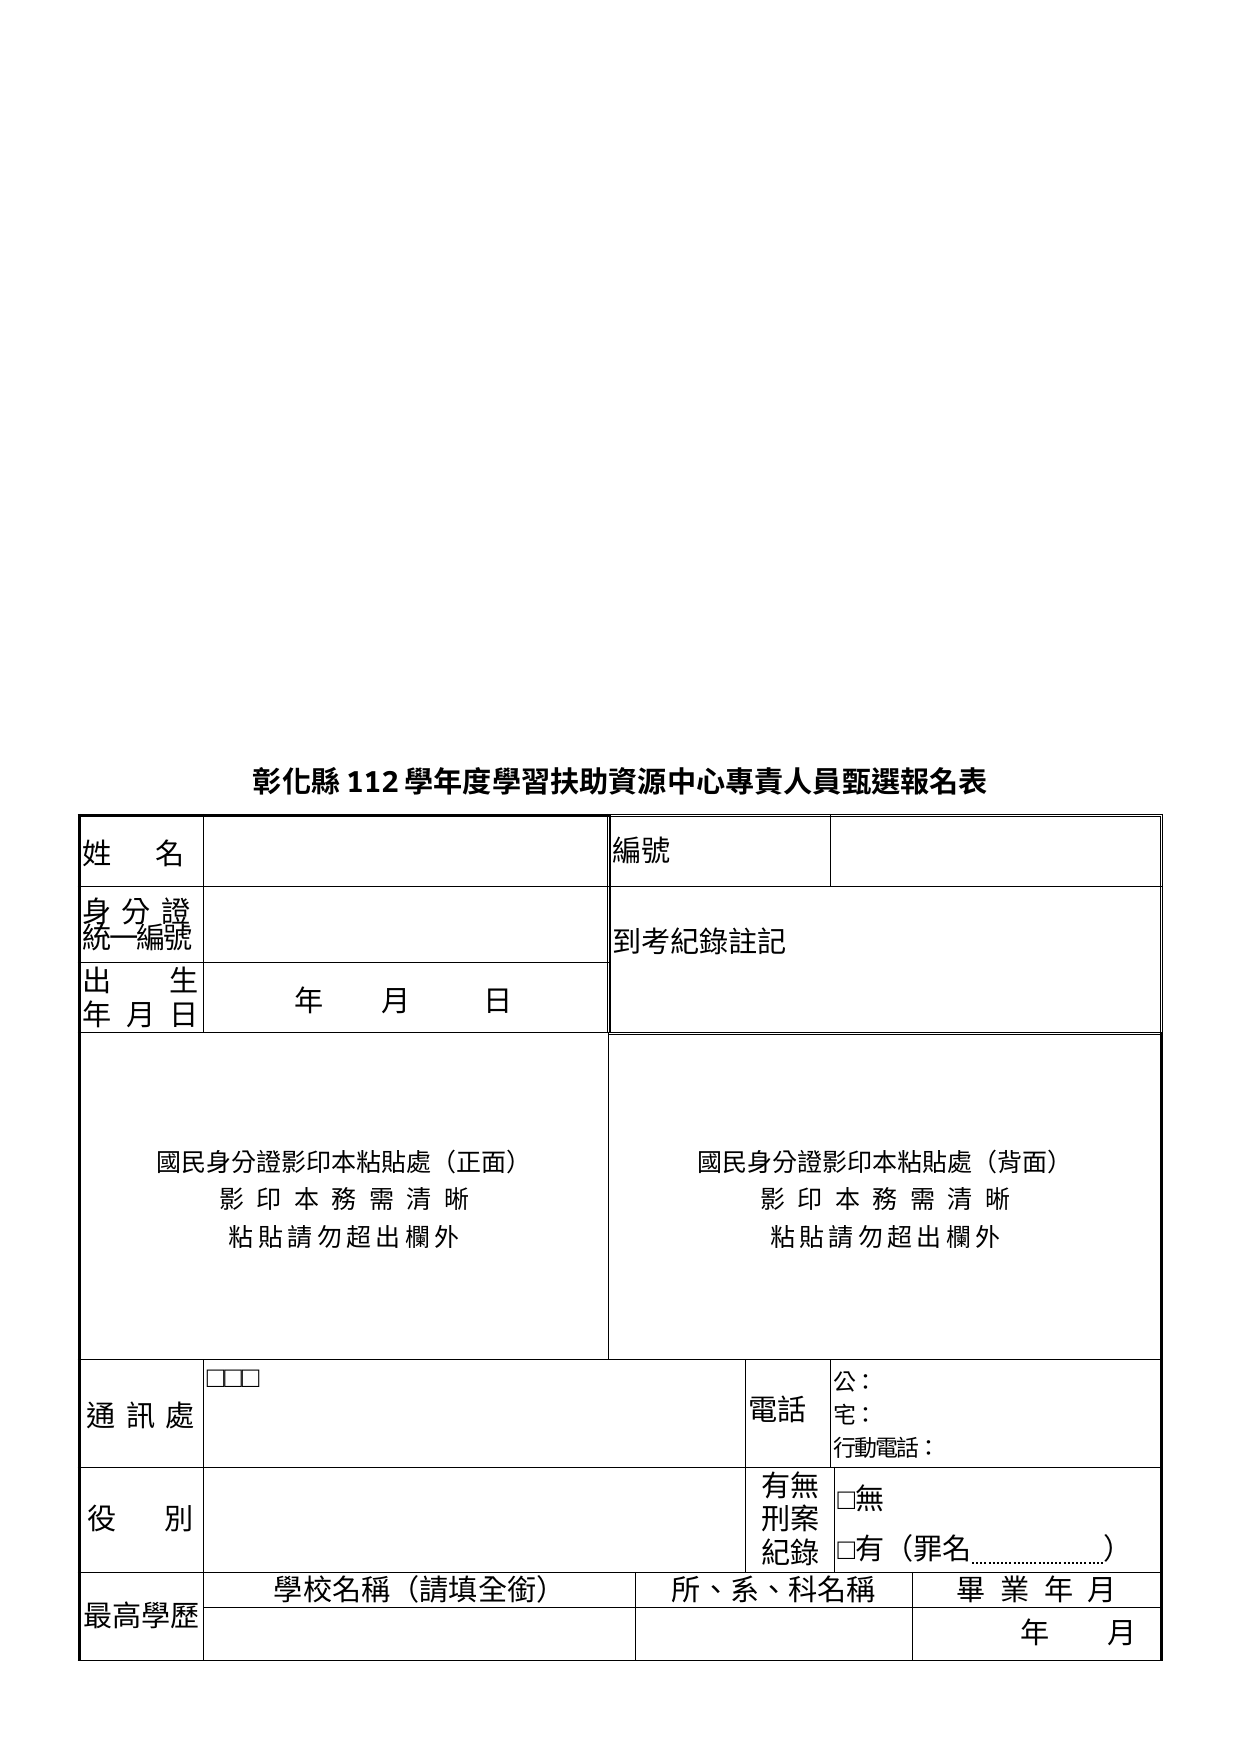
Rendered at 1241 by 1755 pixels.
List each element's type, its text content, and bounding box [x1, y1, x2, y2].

table_cell □無 □有（罪名 ） [835, 1468, 1160, 1572]
table_cell 役 別 [81, 1468, 203, 1572]
table_cell 國民身分證影印本粘貼處（正面） 影 印 本 務 需 清 晰 粘貼請勿超出欄外 [81, 1033, 608, 1359]
table_cell [204, 887, 607, 962]
table_cell [636, 1608, 912, 1659]
table_header 彰化縣112學年度學習扶助資源中心專責人員甄選報名表 [79, 714, 1161, 814]
table_cell 年 月 日 [204, 963, 607, 1032]
table_cell 出 生 年 月 日 [81, 963, 203, 1032]
table_cell 年 月 [913, 1608, 1160, 1659]
table_cell 所、系、科名稱 [636, 1573, 912, 1607]
table_cell [204, 817, 607, 886]
table_cell 通 訊 處 [81, 1360, 203, 1467]
table_cell 姓 名 [81, 817, 203, 886]
table_cell 身 分 證 統一編號 [81, 887, 203, 962]
table_cell 電話 [746, 1360, 830, 1467]
table_cell 編號 [611, 817, 830, 886]
table_cell 畢 業 年 月 [913, 1573, 1160, 1607]
table_cell [831, 817, 1160, 886]
table_cell 有無 刑案紀錄 [746, 1468, 834, 1572]
table_cell 學校名稱（請填全銜） [204, 1573, 635, 1607]
table_cell [204, 1468, 745, 1572]
table_cell [204, 1608, 635, 1659]
table_cell 國民身分證影印本粘貼處（背面） 影 印 本 務 需 清 晰 粘貼請勿超出欄外 [609, 1035, 1160, 1359]
table_cell 最高學歷 [81, 1573, 203, 1659]
table_cell 公： 宅： 行動電話： [831, 1360, 1160, 1467]
table_cell 到考紀錄註記 [611, 887, 1160, 1032]
table_cell □□□ [204, 1360, 745, 1467]
